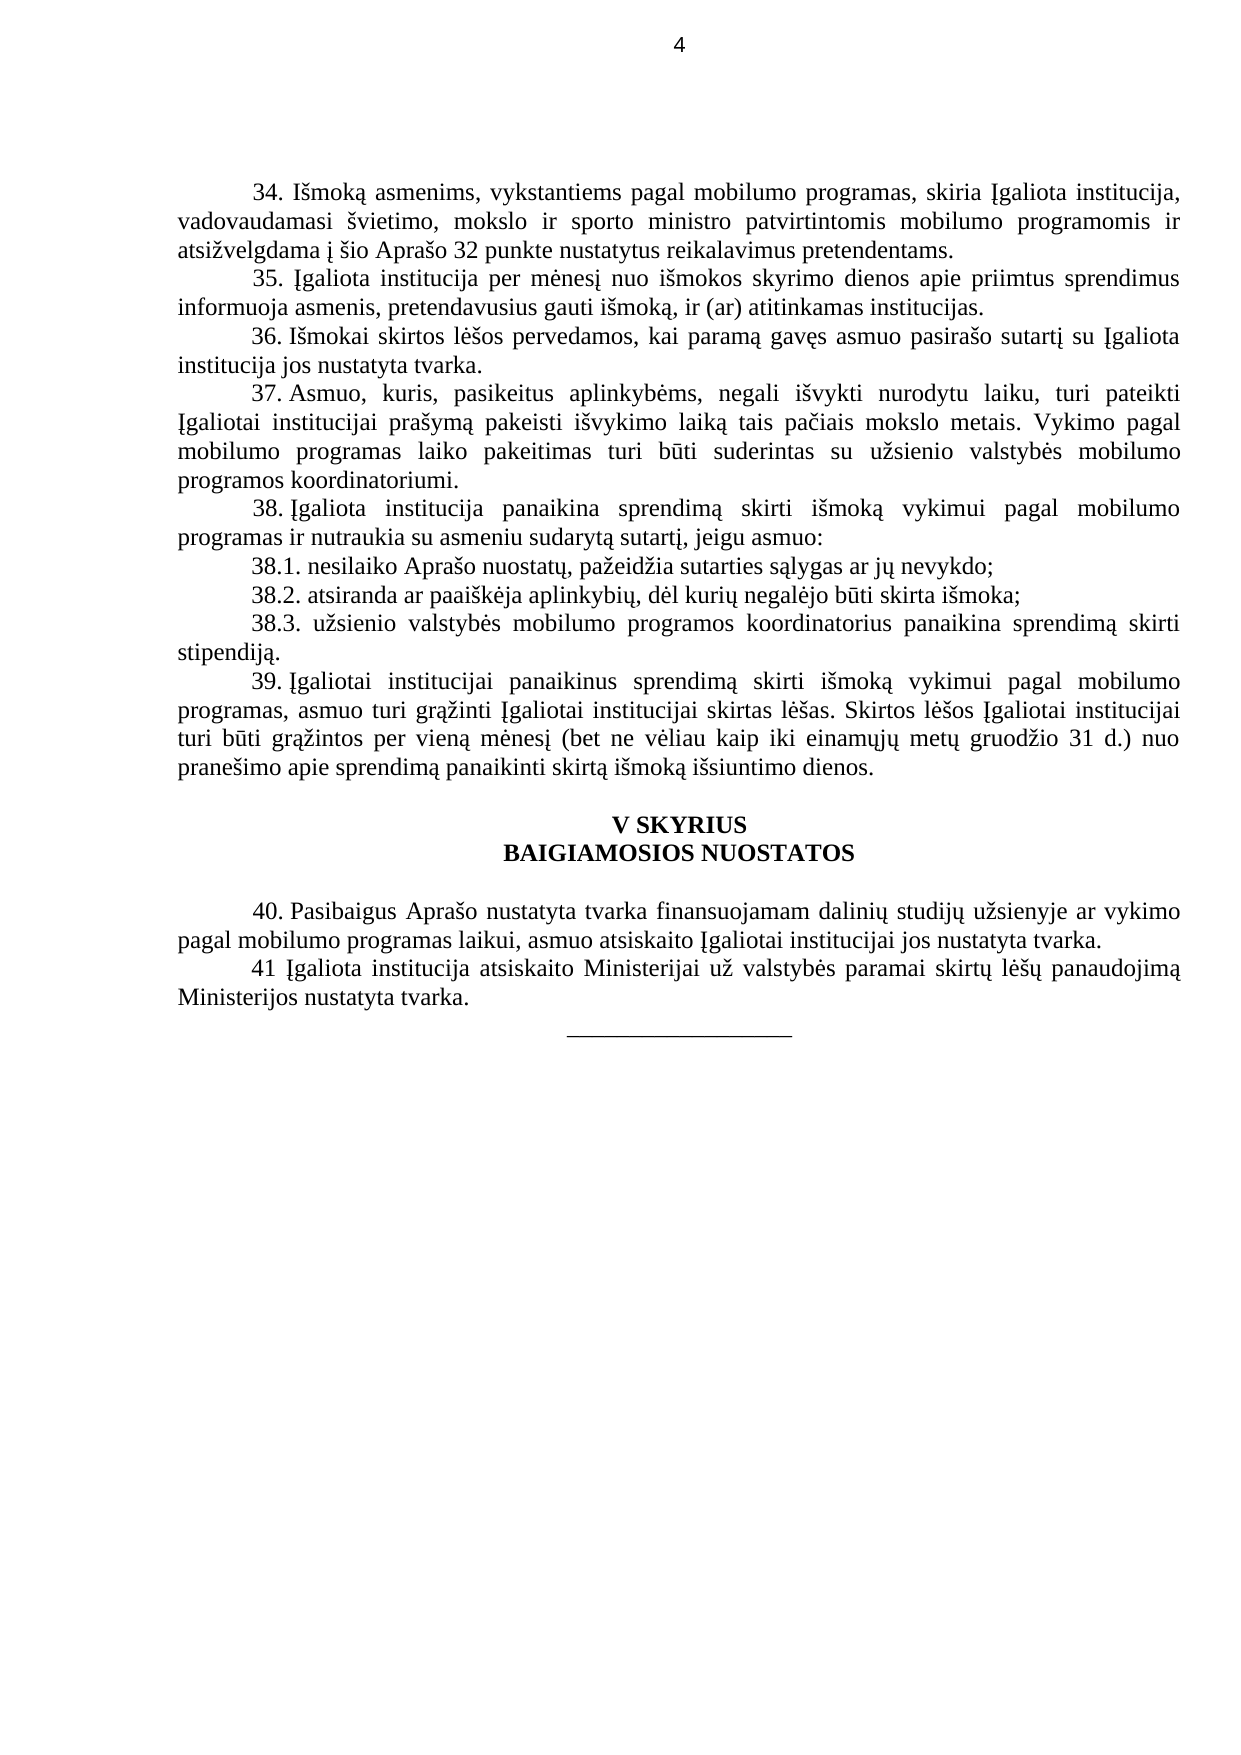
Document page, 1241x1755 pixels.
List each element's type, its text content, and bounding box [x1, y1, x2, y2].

text 38.3. užsienio valstybės mobilumo programos koordinatorius panaikina sprendimą skirti stipendiją. [177, 608, 1181, 666]
text 35. Įgaliota institucija per mėnesį nuo išmokos skyrimo dienos apie priimtus sprendimus informuoja asmenis, pretendavusius gauti išmoką, ir (ar) atitinkamas institucijas. [177, 263, 1181, 321]
text 40. Pasibaigus Aprašo nustatyta tvarka finansuojamam dalinių studijų užsienyje ar vykimo pagal mobilumo programas laikui, asmuo atsiskaito Įgaliotai institucijai jos nustatyta tvarka. [177, 896, 1181, 953]
text 34. Išmoką asmenims, vykstantiems pagal mobilumo programas, skiria Įgaliota institucija, vadovaudamasi švietimo, mokslo ir sporto ministro patvirtintomis mobilumo programomis ir atsižvelgdama į šio Aprašo 32 punkte nustatytus reikalavimus pretendentams. [177, 177, 1181, 263]
text 37. Asmuo, kuris, pasikeitus aplinkybėms, negali išvykti nurodytu laiku, turi pateikti Įgaliotai institucijai prašymą pakeisti išvykimo laiką tais pačiais mokslo metais. Vykimo pagal mobilumo programas laiko pakeitimas turi būti suderintas su užsienio valstybės mobilumo programos koordinatoriumi. [177, 378, 1181, 493]
text V SKYRIUS [177, 810, 1181, 838]
text 38. Įgaliota institucija panaikina sprendimą skirti išmoką vykimui pagal mobilumo programas ir nutraukia su asmeniu sudarytą sutartį, jeigu asmuo: [177, 493, 1181, 551]
text 36. Išmokai skirtos lėšos pervedamos, kai paramą gavęs asmuo pasirašo sutartį su Įgaliota institucija jos nustatyta tvarka. [177, 321, 1181, 378]
text BAIGIAMOSIOS NUOSTATOS [177, 838, 1181, 867]
text 38.2. atsiranda ar paaiškėja aplinkybių, dėl kurių negalėjo būti skirta išmoka; [177, 580, 1181, 608]
text 41 Įgaliota institucija atsiskaito Ministerijai už valstybės paramai skirtų lėšų panaudojimą Ministerijos nustatyta tvarka. [177, 953, 1181, 1011]
text 38.1. nesilaiko Aprašo nuostatų, pažeidžia sutarties sąlygas ar jų nevykdo; [177, 551, 1181, 580]
text 39. Įgaliotai institucijai panaikinus sprendimą skirti išmoką vykimui pagal mobilumo programas, asmuo turi grąžinti Įgaliotai institucijai skirtas lėšas. Skirtos lėšos Įgaliotai institucijai turi būti grąžintos per vieną mėnesį (bet ne vėliau kaip iki einamųjų metų gruodžio 31 d.) nuo pranešimo apie sprendimą panaikinti skirtą išmoką išsiuntimo dienos. [177, 666, 1181, 781]
text __________________ [177, 1011, 1181, 1040]
